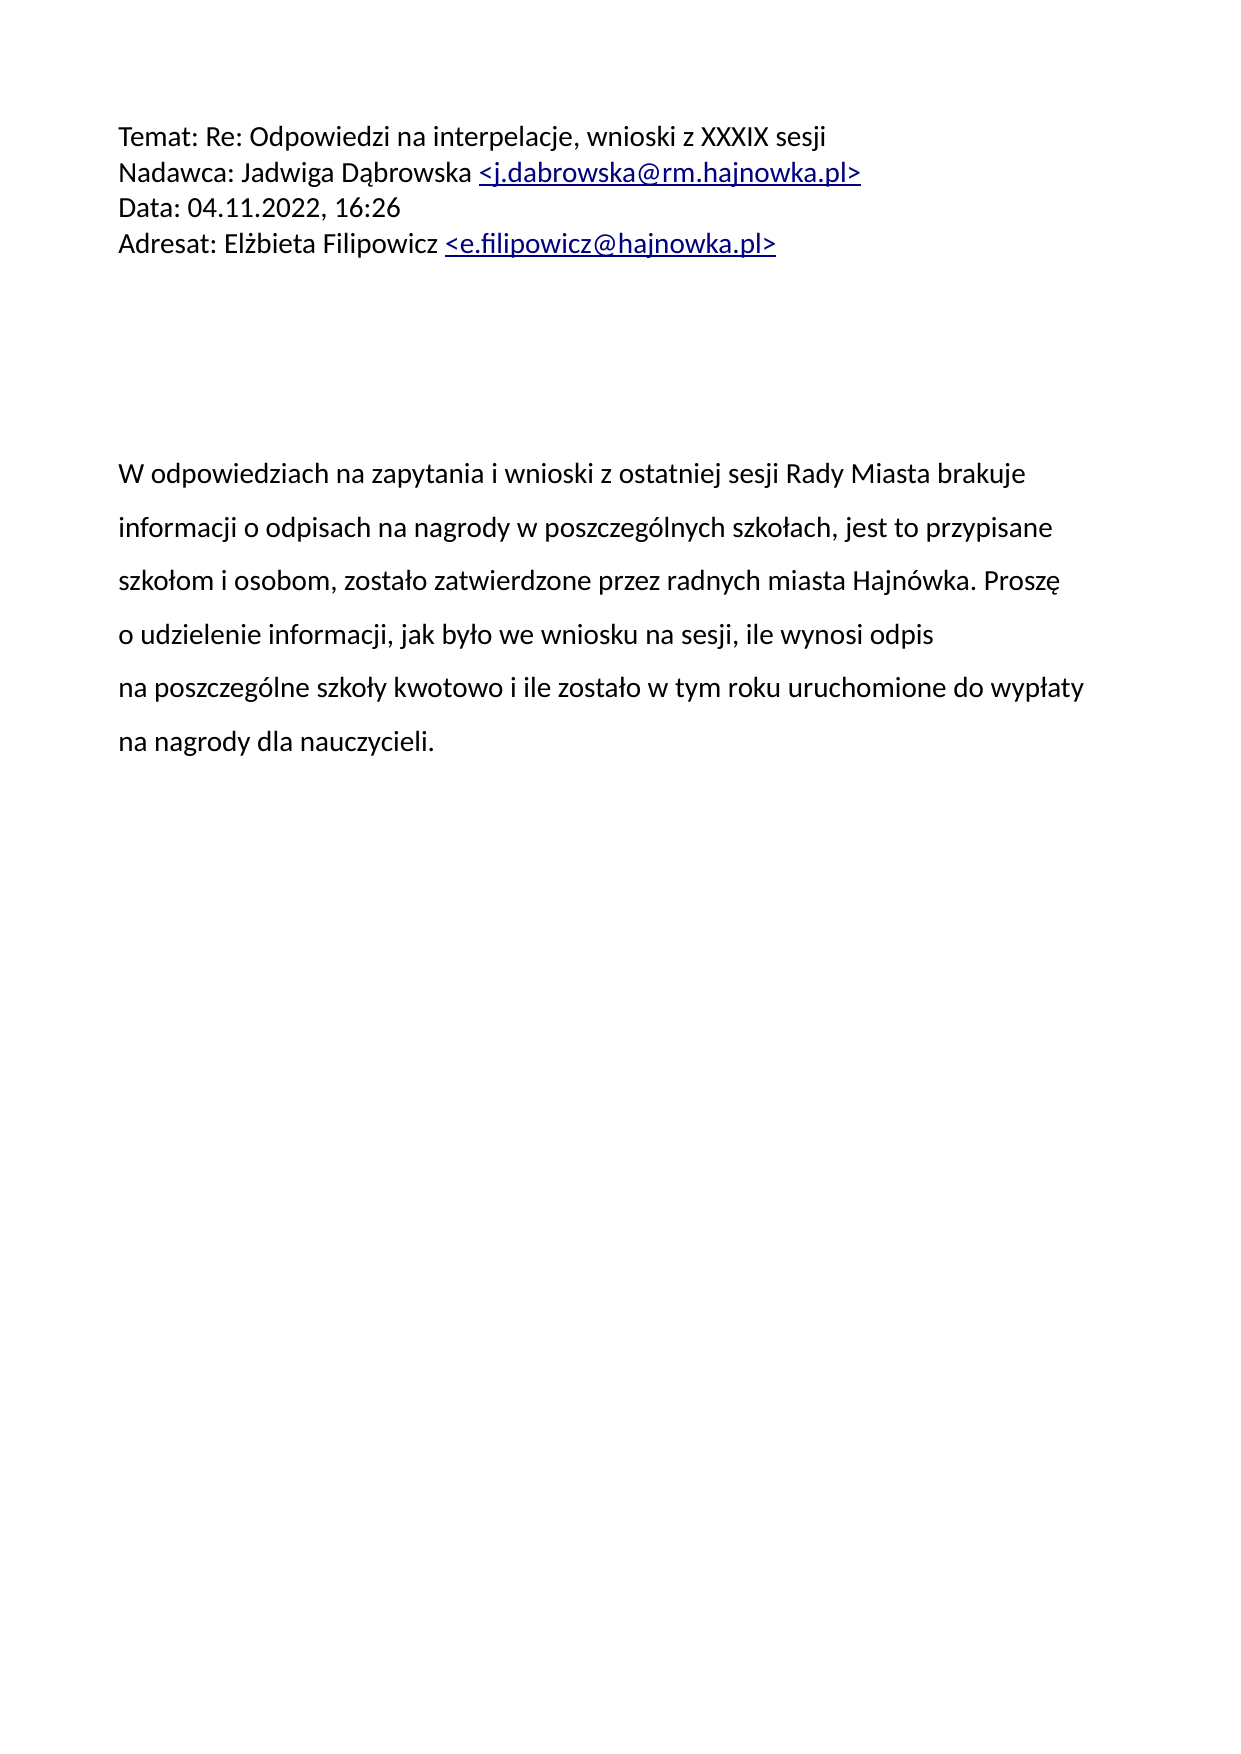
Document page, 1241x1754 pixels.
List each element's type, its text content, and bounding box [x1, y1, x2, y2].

subtitle Data: 04.11.2022, 16:26 [118, 189, 1122, 225]
subtitle Nadawca: Jadwiga Dąbrowska <j.dabrowska@rm.hajnowka.pl> [118, 154, 1122, 189]
text Temat: Re: Odpowiedzi na interpelacje, wnioski z XXXIX sesji [118, 118, 1122, 154]
text Adresat: Elżbieta Filipowicz <e.filipowicz@hajnowka.pl> [118, 225, 1122, 261]
text W odpowiedziach na zapytania i wnioski z ostatniej sesji Rady Miasta brakuje informacji o odpisach na nagrody w poszczególnych szkołach, jest to przypisane szkołom i osobom, zostało zatwierdzone przez radnych miasta Hajnówka. Proszę o udzielenie informacji, jak było we wniosku na sesji, ile wynosi odpis na poszczególne szkoły kwotowo i ile zostało w tym roku uruchomione do wypłaty na nagrody dla nauczycieli. [118, 456, 1122, 758]
